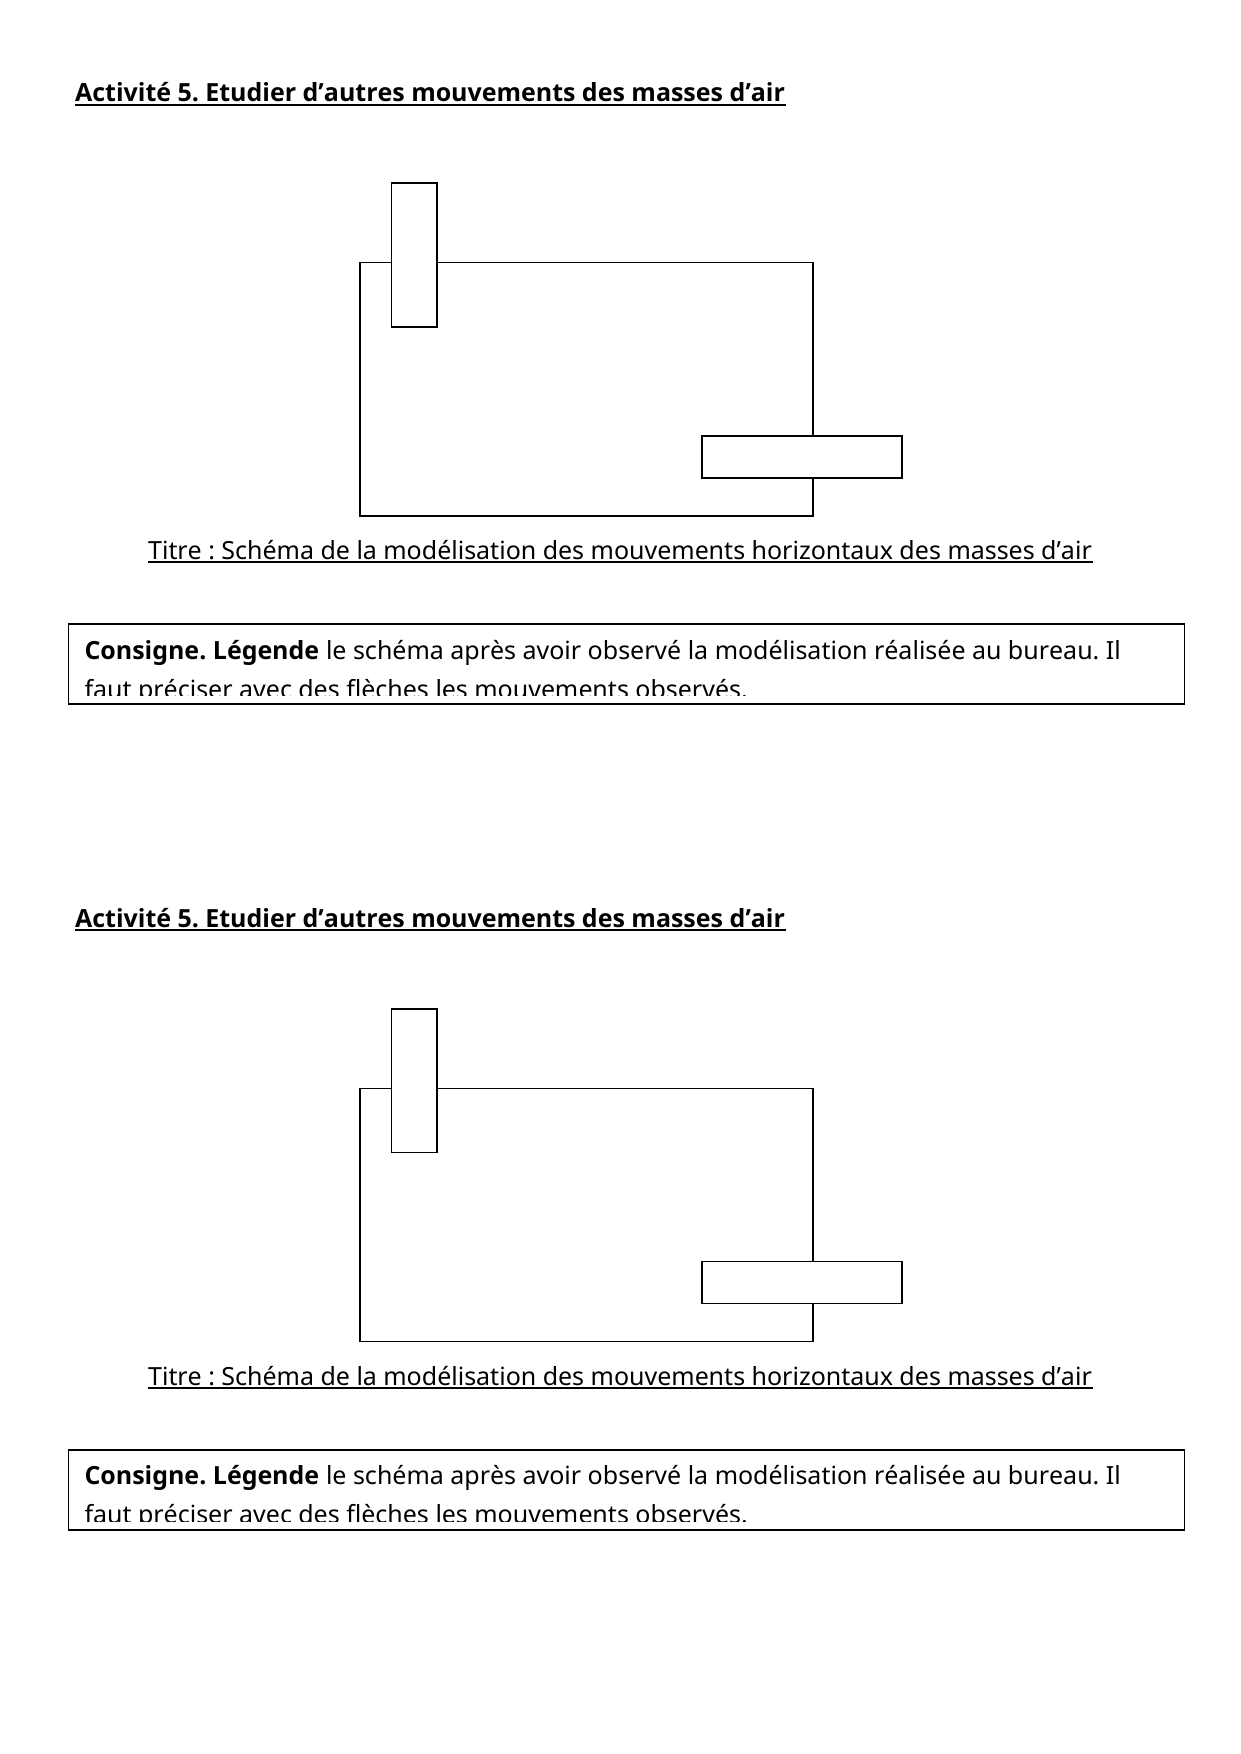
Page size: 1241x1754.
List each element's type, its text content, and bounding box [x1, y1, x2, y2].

text Activité 5. Etudier d’autres mouvements des masses d’air [75, 901, 1165, 935]
text Titre : Schéma de la modélisation des mouvements horizontaux des masses d’air [75, 533, 1165, 567]
text Titre : Schéma de la modélisation des mouvements horizontaux des masses d’air [75, 1358, 1165, 1392]
text Consigne. Légende le schéma après avoir observé la modélisation réalisée au bureau. Il faut préciser avec des flèches les mouvements observés. [84, 632, 1169, 696]
text Consigne. Légende le schéma après avoir observé la modélisation réalisée au bureau. Il faut préciser avec des flèches les mouvements observés. [84, 1458, 1169, 1521]
text Activité 5. Etudier d’autres mouvements des masses d’air [75, 75, 1165, 109]
